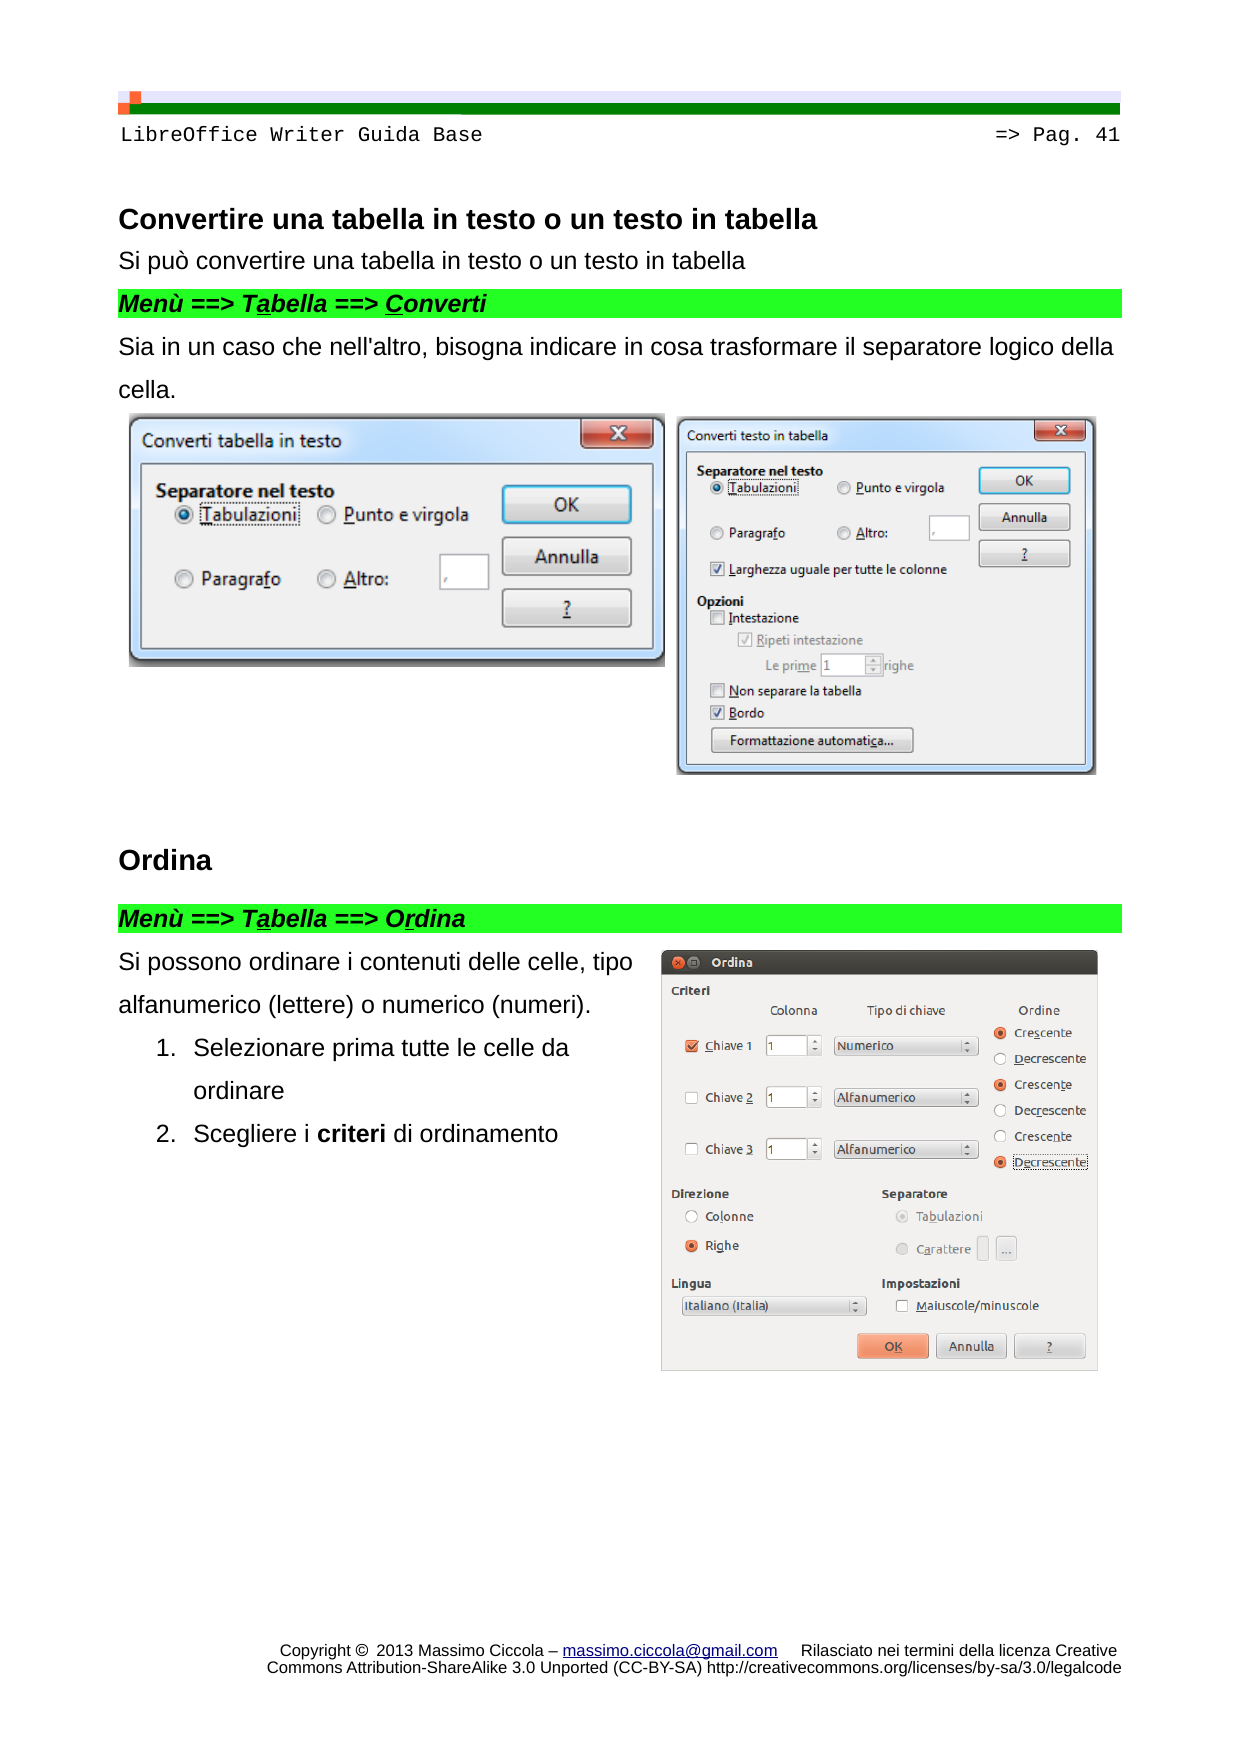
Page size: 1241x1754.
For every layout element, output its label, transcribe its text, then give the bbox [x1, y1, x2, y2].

list [1098, 1119, 1122, 1148]
picture [661, 950, 1098, 1371]
text Si può convertire una tabella in testo o un testo in tabella [118, 246, 1122, 275]
subtitle Convertire una tabella in testo o un testo in tabella [118, 202, 1122, 236]
subtitle Ordina [118, 843, 1122, 877]
text Menù ==> Tabella ==> Converti [118, 289, 1122, 318]
picture [676, 416, 1097, 775]
text Menù ==> Tabella ==> Ordina [118, 904, 1122, 933]
text Si possono ordinare i contenuti delle celle, tipo alfanumerico (lettere) o numerico (numeri). [118, 947, 1122, 1019]
list [1098, 1033, 1122, 1105]
picture [128, 413, 665, 667]
list Scegliere i criteri di ordinamento [156, 1119, 661, 1148]
text Sia in un caso che nell'altro, bisogna indicare in cosa trasformare il separatore logico della cella. [118, 332, 1122, 404]
list Selezionare prima tutte le celle da ordinare [156, 1033, 661, 1105]
